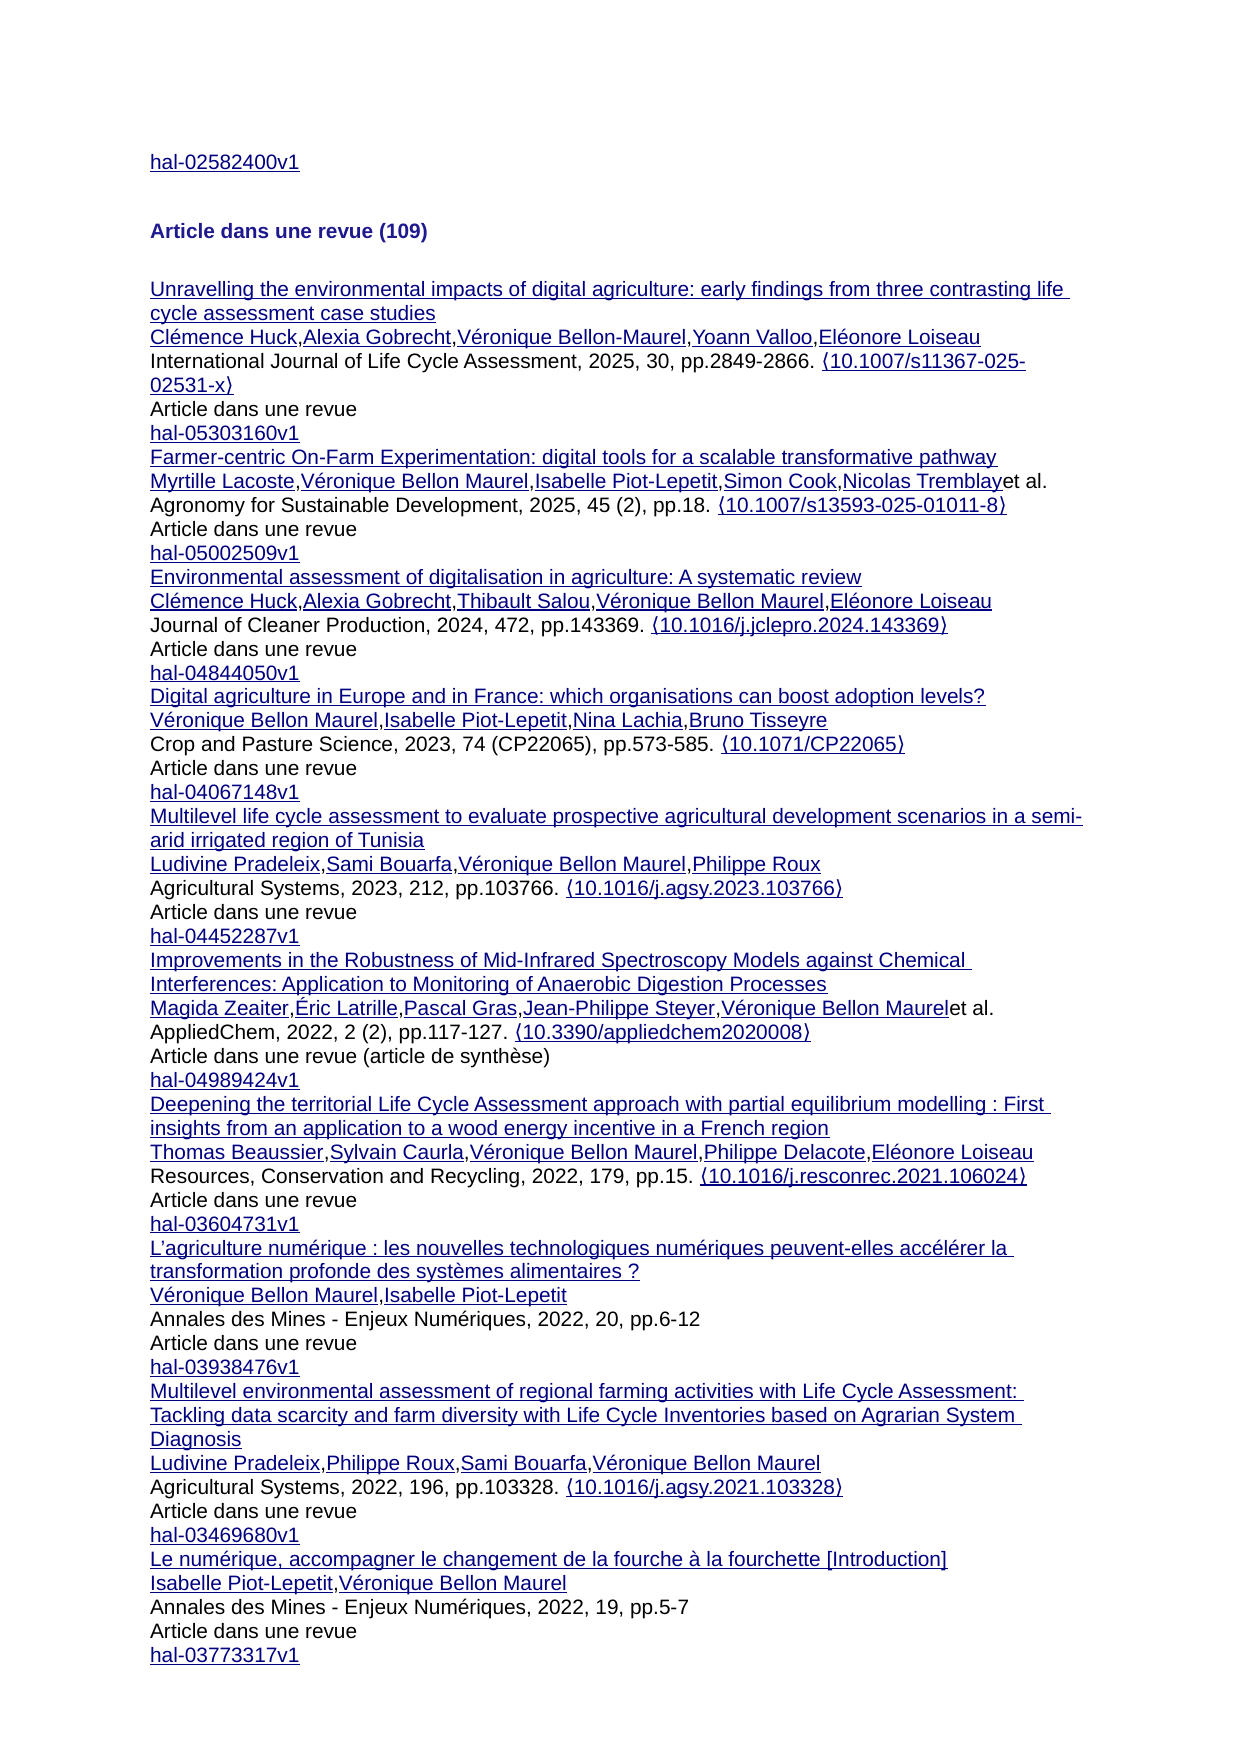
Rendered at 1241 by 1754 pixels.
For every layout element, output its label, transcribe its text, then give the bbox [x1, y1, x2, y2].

table_cell Multilevel life cycle assessment to evaluate prospective agricultural development scenarios in a semi-arid irrigated region of Tunisia Ludivine Pradeleix,Sami Bouarfa,Véronique Bellon Maurel,Philippe Roux Agricultural Systems, 2023, 212, pp.103766. ⟨10.1016/j.agsy.2023.103766⟩ Article dans une revue hal-04452287v1 [150, 804, 1090, 948]
table_cell hal-02582400v1 [150, 150, 1090, 174]
table_cell Multilevel environmental assessment of regional farming activities with Life Cycle Assessment: Tackling data scarcity and farm diversity with Life Cycle Inventories based on Agrarian System Diagnosis Ludivine Pradeleix,Philippe Roux,Sami Bouarfa,Véronique Bellon Maurel Agricultural Systems, 2022, 196, pp.103328. ⟨10.1016/j.agsy.2021.103328⟩ Article dans une revue hal-03469680v1 [150, 1379, 1090, 1547]
table_cell Deepening the territorial Life Cycle Assessment approach with partial equilibrium modelling : First insights from an application to a wood energy incentive in a French region Thomas Beaussier,Sylvain Caurla,Véronique Bellon Maurel,Philippe Delacote,Eléonore Loiseau Resources, Conservation and Recycling, 2022, 179, pp.15. ⟨10.1016/j.resconrec.2021.106024⟩ Article dans une revue hal-03604731v1 [150, 1092, 1090, 1235]
table_cell Digital agriculture in Europe and in France: which organisations can boost adoption levels? Véronique Bellon Maurel,Isabelle Piot-Lepetit,Nina Lachia,Bruno Tisseyre Crop and Pasture Science, 2023, 74 (CP22065), pp.573-585. ⟨10.1071/CP22065⟩ Article dans une revue hal-04067148v1 [150, 684, 1090, 804]
table_cell Farmer-centric On-Farm Experimentation: digital tools for a scalable transformative pathway Myrtille Lacoste,Véronique Bellon Maurel,Isabelle Piot-Lepetit,Simon Cook,Nicolas Tremblayet al. Agronomy for Sustainable Development, 2025, 45 (2), pp.18. ⟨10.1007/s13593-025-01011-8⟩ Article dans une revue hal-05002509v1 [150, 445, 1090, 564]
table_cell Improvements in the Robustness of Mid-Infrared Spectroscopy Models against Chemical Interferences: Application to Monitoring of Anaerobic Digestion Processes Magida Zeaiter,Éric Latrille,Pascal Gras,Jean-Philippe Steyer,Véronique Bellon Maurelet al. AppliedChem, 2022, 2 (2), pp.117-127. ⟨10.3390/appliedchem2020008⟩ Article dans une revue (article de synthèse) hal-04989424v1 [150, 948, 1090, 1092]
table_header Unravelling the environmental impacts of digital agriculture: early findings from three contrasting life cycle assessment case studies Clémence Huck,Alexia Gobrecht,Véronique Bellon-Maurel,Yoann Valloo,Eléonore Loiseau International Journal of Life Cycle Assessment, 2025, 30, pp.2849-2866. ⟨10.1007/s11367-025-02531-x⟩ Article dans une revue hal-05303160v1 [150, 277, 1090, 445]
table_cell L’agriculture numérique : les nouvelles technologiques numériques peuvent-elles accélérer la transformation profonde des systèmes alimentaires ? Véronique Bellon Maurel,Isabelle Piot-Lepetit Annales des Mines - Enjeux Numériques, 2022, 20, pp.6-12 Article dans une revue hal-03938476v1 [150, 1235, 1090, 1379]
table_cell Environmental assessment of digitalisation in agriculture: A systematic review Clémence Huck,Alexia Gobrecht,Thibault Salou,Véronique Bellon Maurel,Eléonore Loiseau Journal of Cleaner Production, 2024, 472, pp.143369. ⟨10.1016/j.jclepro.2024.143369⟩ Article dans une revue hal-04844050v1 [150, 565, 1090, 684]
table_cell Le numérique, accompagner le changement de la fourche à la fourchette [Introduction] Isabelle Piot-Lepetit,Véronique Bellon Maurel Annales des Mines - Enjeux Numériques, 2022, 19, pp.5-7 Article dans une revue hal-03773317v1 [150, 1547, 1090, 1667]
subtitle Article dans une revue (109) [150, 219, 1090, 243]
